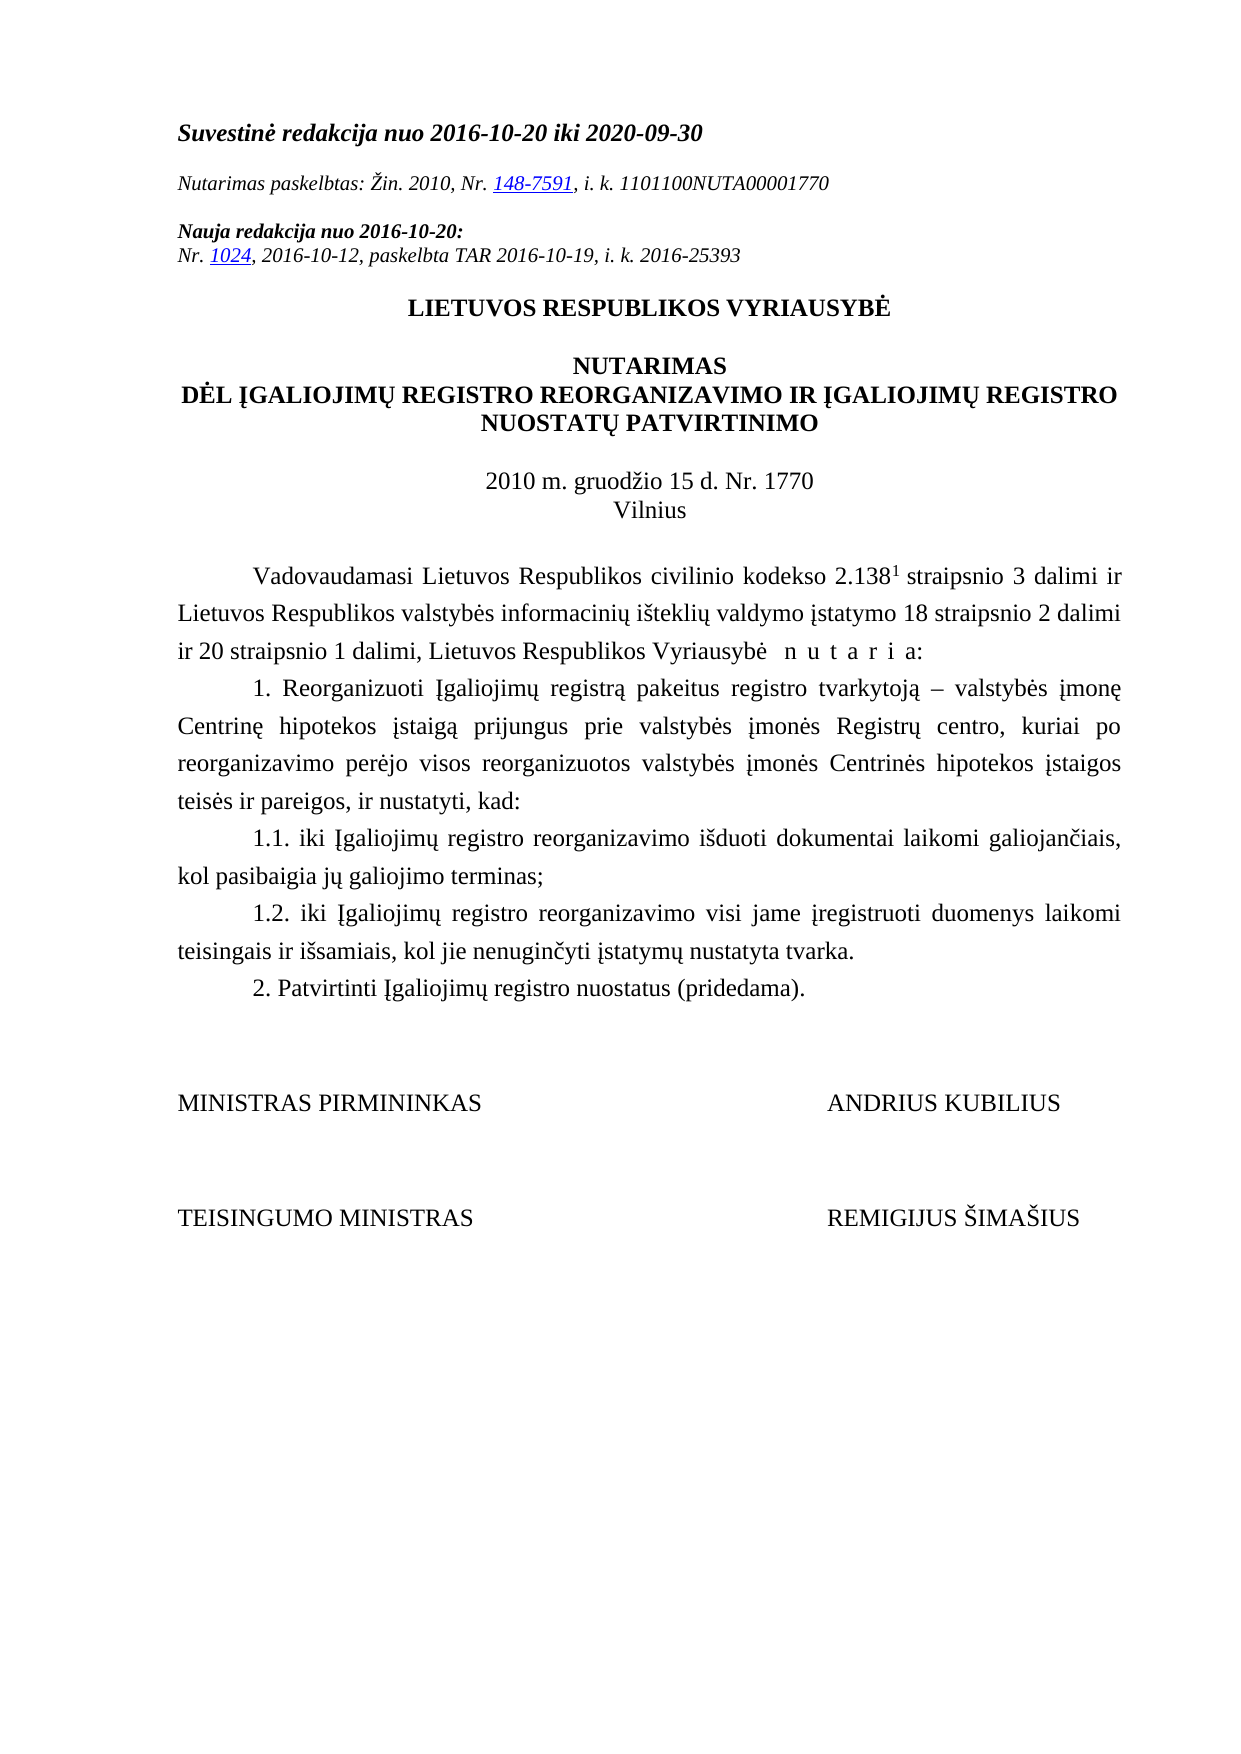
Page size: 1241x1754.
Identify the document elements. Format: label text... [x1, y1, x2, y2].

text Vilnius [177, 495, 1122, 523]
text 1. Reorganizuoti Įgaliojimų registrą pakeitus registro tvarkytoją – valstybės įmonę Centrinę hipotekos įstaigą prijungus prie valstybės įmonės Registrų centro, kuriai po reorganizavimo perėjo visos reorganizuotos valstybės įmonės Centrinės hipotekos įstaigos teisės ir pareigos, ir nustatyti, kad: [177, 665, 1122, 815]
text 1.1. iki Įgaliojimų registro reorganizavimo išduoti dokumentai laikomi galiojančiais, kol pasibaigia jų galiojimo terminas; [177, 815, 1122, 890]
text Suvestinė redakcija nuo 2016-10-20 iki 2020-09-30 [177, 118, 1122, 147]
text 2. Patvirtinti Įgaliojimų registro nuostatus (pridedama). [177, 965, 1122, 1002]
text 2010 m. gruodžio 15 d. Nr. 1770 [177, 466, 1122, 495]
text TEISINGUMO MINISTRAS REMIGIJUS ŠIMAŠIUS [177, 1203, 1122, 1232]
text Lietuvos Respublikos Vyriausybė [177, 293, 1122, 322]
text Nutarimas paskelbtas: Žin. 2010, Nr. 148-7591, i. k. 1101100NUTA00001770 [177, 171, 1122, 195]
text 1.2. iki Įgaliojimų registro reorganizavimo visi jame įregistruoti duomenys laikomi teisingais ir išsamiais, kol jie nenuginčyti įstatymų nustatyta tvarka. [177, 890, 1122, 965]
text Nauja redakcija nuo 2016-10-20: [177, 219, 1122, 243]
text Vadovaudamasi Lietuvos Respublikos civilinio kodekso 2.1381 straipsnio 3 dalimi ir Lietuvos Respublikos valstybės informacinių išteklių valdymo įstatymo 18 straipsnio 2 dalimi ir 20 straipsnio 1 dalimi, Lietuvos Respublikos Vyriausybė nutaria: [177, 552, 1122, 665]
text Nr. 1024, 2016-10-12, paskelbta TAR 2016-10-19, i. k. 2016-25393 [177, 243, 1122, 267]
text MINISTRAS PIRMININKAS ANDRIUS KUBILIUS [177, 1088, 1122, 1117]
text DĖL ĮGALIOJIMŲ REGISTRO REORGANIZAVIMO IR ĮGALIOJIMŲ REGISTRO NUOSTATŲ PATVIRTINIMO [177, 380, 1122, 437]
text NUTARIMAS [177, 351, 1122, 380]
